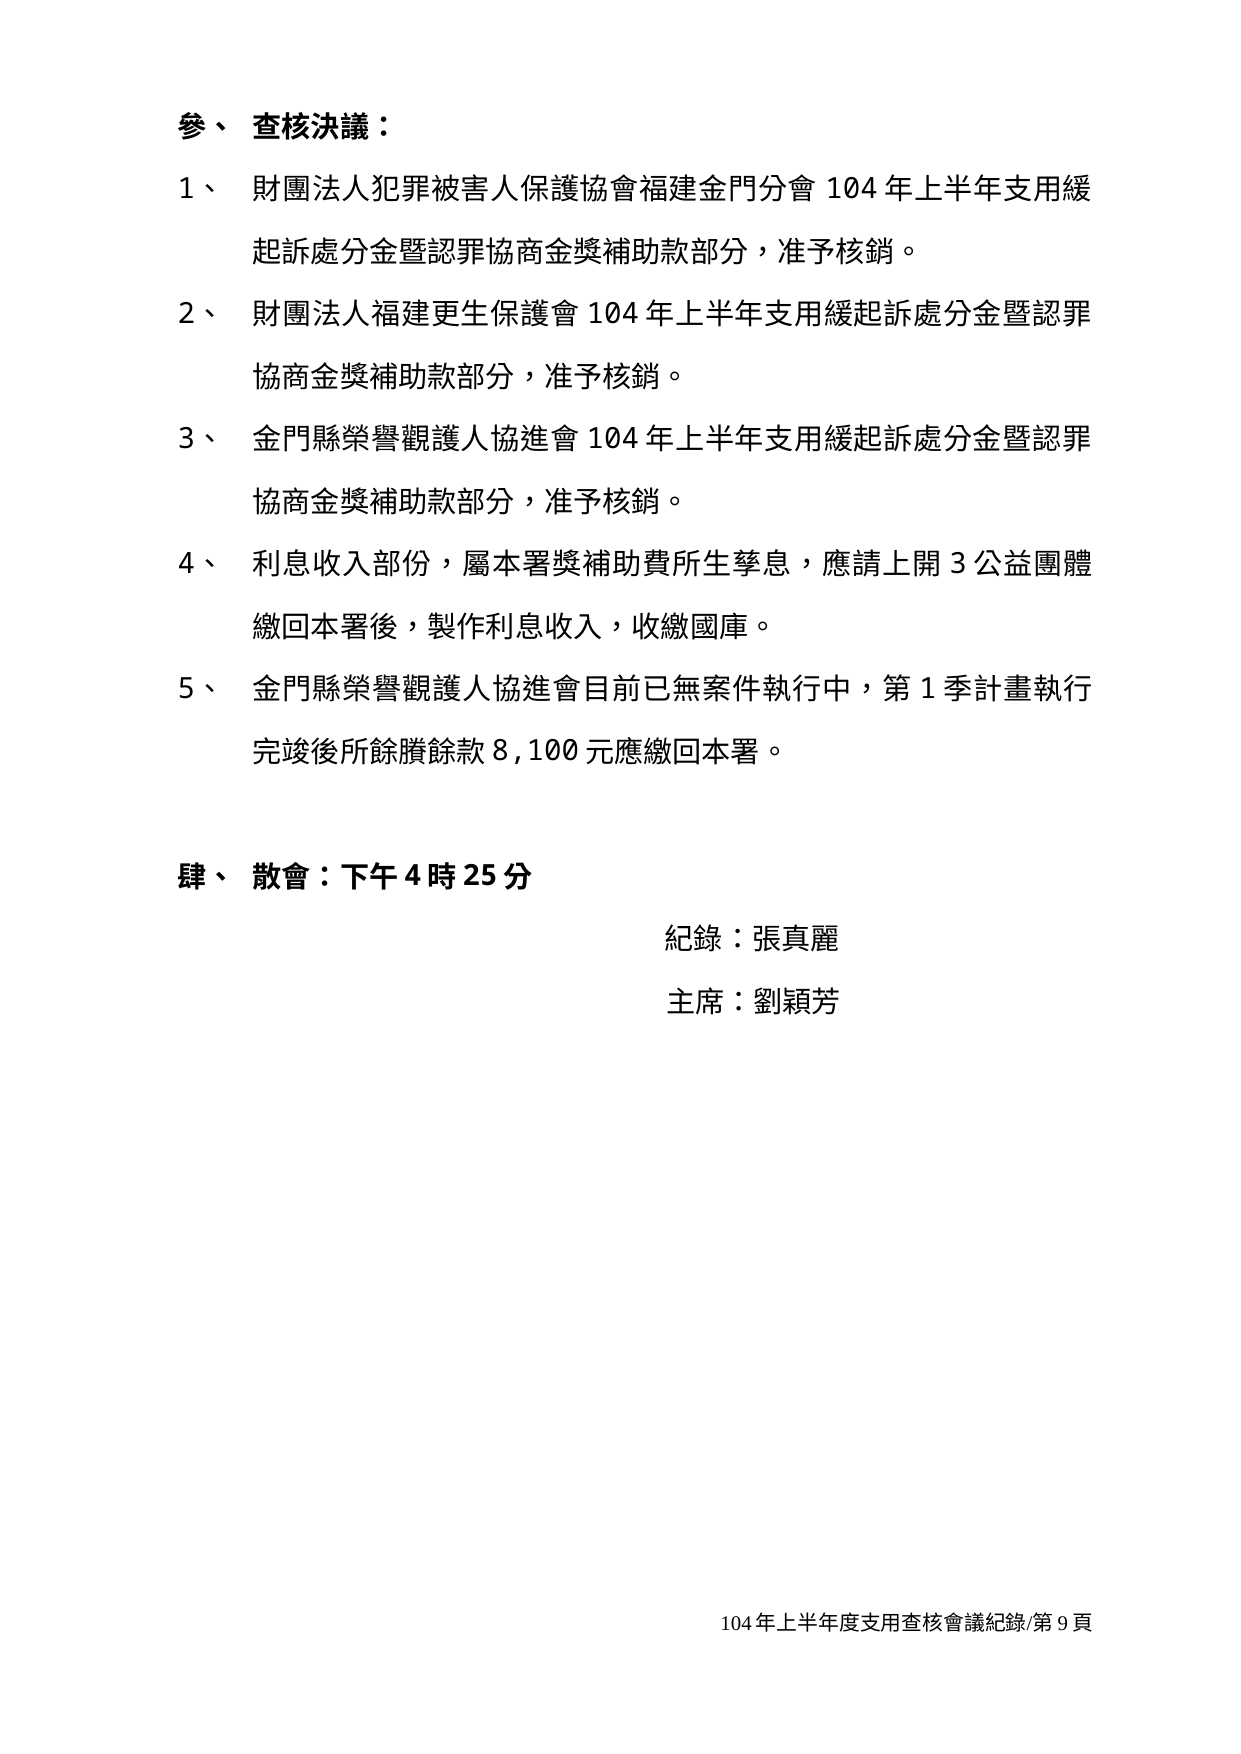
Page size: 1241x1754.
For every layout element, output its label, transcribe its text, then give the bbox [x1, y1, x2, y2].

list 金門縣榮譽觀護人協進會目前已無案件執行中，第1季計畫執行完竣後所餘賸餘款8,100元應繳回本署。 [177, 645, 1092, 770]
list 財團法人福建更生保護會104年上半年支用緩起訴處分金暨認罪協商金獎補助款部分，准予核銷。 [177, 270, 1092, 395]
list 查核決議： [177, 83, 1092, 145]
text 紀錄：張真麗 [664, 895, 1092, 958]
list 散會：下午4時25分 [177, 833, 1092, 895]
list 金門縣榮譽觀護人協進會104年上半年支用緩起訴處分金暨認罪協商金獎補助款部分，准予核銷。 [177, 395, 1092, 520]
list 利息收入部份，屬本署獎補助費所生孳息，應請上開3公益團體繳回本署後，製作利息收入，收繳國庫。 [177, 520, 1092, 645]
text 主席：劉穎芳 [666, 958, 1092, 1020]
list 財團法人犯罪被害人保護協會福建金門分會104年上半年支用緩起訴處分金暨認罪協商金獎補助款部分，准予核銷。 [177, 145, 1092, 270]
